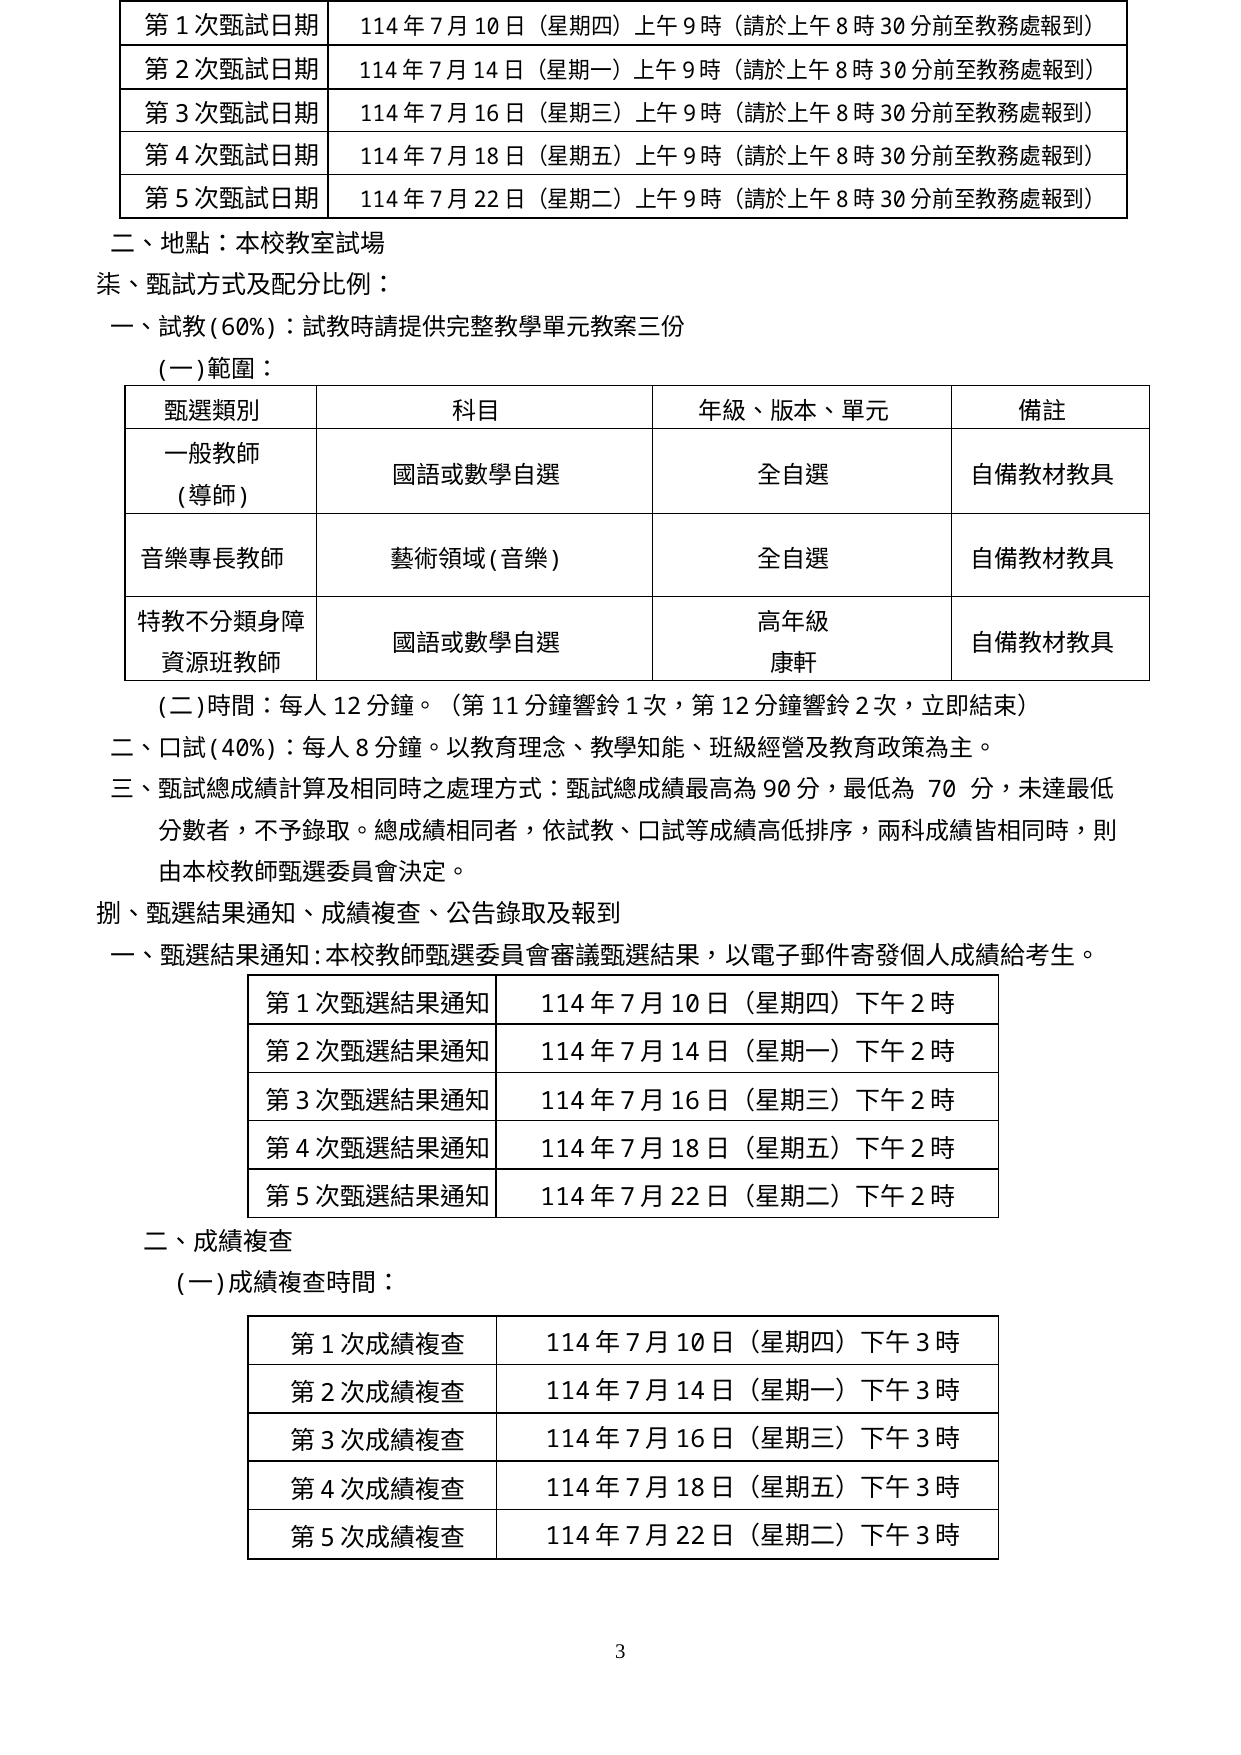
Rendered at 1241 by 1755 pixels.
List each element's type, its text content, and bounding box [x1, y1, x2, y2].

text 柒、甄試方式及配分比例： [96, 260, 614, 302]
table_cell 音樂專長教師 [126, 514, 316, 596]
table_cell 全自選 [653, 429, 951, 512]
table_cell 第2次甄試日期 [121, 46, 327, 87]
table_cell 第3次甄選結果通知 [249, 1073, 495, 1120]
table_cell 第4次甄選結果通知 [249, 1121, 495, 1168]
table_cell 自備教材教具 [952, 597, 1149, 680]
table_header 年級、版本、單元 [653, 386, 951, 428]
text 二、成績複查 [143, 1218, 1151, 1258]
table_header 第1次甄選結果通知 [249, 976, 495, 1023]
text 二、地點：本校教室試場 [111, 219, 614, 260]
text 一、甄選結果通知:本校教師甄選委員會審議甄選結果，以電子郵件寄發個人成績給考生。 [111, 931, 1134, 972]
table_cell 114年7月14日（星期一）下午3時 [497, 1365, 998, 1412]
table_cell 一般教師 (導師) [126, 429, 316, 512]
table_cell 第2次成績複查 [249, 1365, 496, 1412]
table_cell 114年7月18日（星期五）下午2時 [497, 1121, 998, 1168]
text (一)成績複查時間： [173, 1258, 1151, 1299]
table_cell 第5次甄試日期 [121, 175, 327, 217]
text (一)範圍： [155, 344, 1134, 385]
table_cell 第5次甄選結果通知 [249, 1170, 495, 1217]
text 三、甄試總成績計算及相同時之處理方式：甄試總成績最高為90分，最低為 70 分，未達最低分數者，不予錄取。總成績相同者，依試教、口試等成績高低排序，兩科成績皆相同時，則由本校教師甄選委員會決定。 [111, 765, 1134, 889]
table_header 科目 [317, 386, 652, 428]
text 一、試教(60%)：試教時請提供完整教學單元教案三份 [111, 302, 1134, 344]
table_header 甄選類別 [126, 386, 316, 428]
table_cell 藝術領域(音樂) [317, 514, 652, 596]
table_cell 114年7月18日（星期五）下午3時 [497, 1462, 998, 1509]
table_cell 第4次成績複查 [249, 1462, 496, 1509]
table_cell 第3次甄試日期 [121, 90, 327, 131]
table_cell 全自選 [653, 514, 951, 596]
text (二)時間：每人12分鐘。（第11分鐘響鈴1次，第12分鐘響鈴2次，立即結束） [155, 681, 1134, 723]
table_cell 自備教材教具 [952, 514, 1149, 596]
table_cell 114年7月16日（星期三）上午9時（請於上午8時30分前至教務處報到） [329, 90, 1126, 131]
table_cell 114年7月14日（星期一）上午9時（請於上午8時30分前至教務處報到） [329, 46, 1126, 87]
table_cell 114年7月22日（星期二）上午9時（請於上午8時30分前至教務處報到） [329, 175, 1126, 217]
table_cell 國語或數學自選 [317, 597, 652, 680]
table_header 114年7月10日（星期四）下午2時 [497, 976, 998, 1023]
text 二、口試(40%)：每人8分鐘。以教育理念、教學知能、班級經營及教育政策為主。 [111, 723, 1134, 764]
table_cell 第3次成績複查 [249, 1414, 496, 1460]
table_cell 自備教材教具 [952, 429, 1149, 512]
table_cell 114年7月22日（星期二）下午3時 [497, 1510, 998, 1558]
table_cell 第5次成績複查 [249, 1510, 496, 1558]
table_header 第1次成績複查 [249, 1317, 496, 1364]
table_cell 國語或數學自選 [317, 429, 652, 512]
table_cell 高年級 康軒 [653, 597, 951, 680]
table_cell 特教不分類身障 資源班教師 [126, 597, 316, 680]
table_header 第1次甄試日期 [121, 2, 327, 44]
table_header 備註 [952, 386, 1149, 428]
table_cell 114年7月22日（星期二）下午2時 [497, 1170, 998, 1217]
table_header 114年7月10日（星期四）上午9時（請於上午8時30分前至教務處報到） [329, 2, 1126, 44]
table_cell 第2次甄選結果通知 [249, 1025, 495, 1072]
table_cell 114年7月14日（星期一）下午2時 [497, 1025, 998, 1072]
text 捌、甄選結果通知、成績複查、公告錄取及報到 [96, 889, 1134, 931]
table_cell 114年7月18日（星期五）上午9時（請於上午8時30分前至教務處報到） [329, 132, 1126, 173]
table_cell 第4次甄試日期 [121, 132, 327, 173]
table_header 114年7月10日（星期四）下午3時 [497, 1317, 998, 1364]
table_cell 114年7月16日（星期三）下午2時 [497, 1073, 998, 1120]
table_cell 114年7月16日（星期三）下午3時 [497, 1414, 998, 1460]
